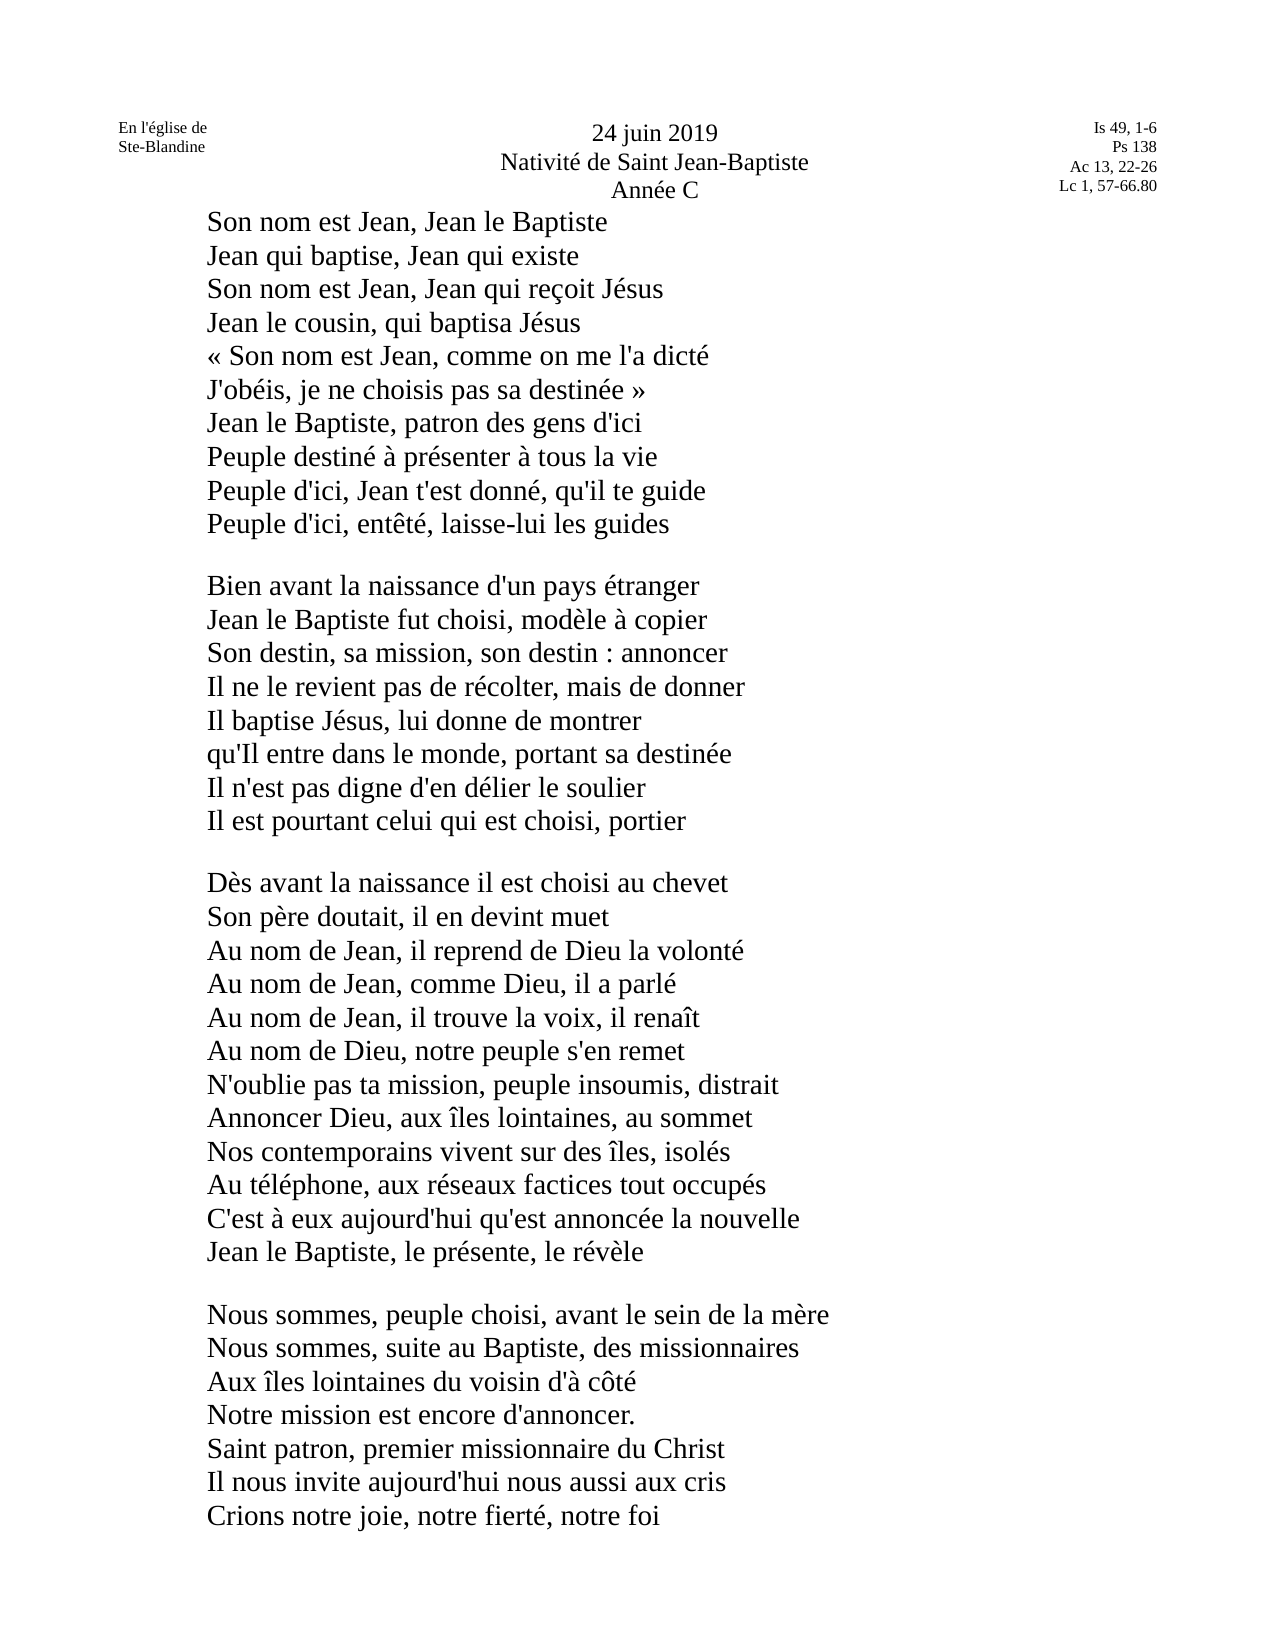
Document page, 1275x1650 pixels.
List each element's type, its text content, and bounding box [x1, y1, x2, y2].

text Il nous invite aujourd'hui nous aussi aux cris [118, 1464, 1157, 1498]
text Aux îles lointaines du voisin d'à côté [118, 1364, 1157, 1397]
text Il n'est pas digne d'en délier le soulier [118, 770, 1157, 803]
text Au nom de Dieu, notre peuple s'en remet [118, 1033, 1157, 1067]
text Jean le Baptiste fut choisi, modèle à copier [118, 602, 1157, 636]
text Au nom de Jean, il reprend de Dieu la volonté [118, 933, 1157, 966]
text Nos contemporains vivent sur des îles, isolés [118, 1134, 1157, 1167]
text Au téléphone, aux réseaux factices tout occupés [118, 1167, 1157, 1201]
text Son nom est Jean, Jean qui reçoit Jésus [118, 271, 1157, 305]
table_header Is 49, 1-6 Ps 138 Ac 13, 22-26 Lc 1, 57-66.80 [1023, 118, 1157, 204]
text Son père doutait, il en devint muet [118, 899, 1157, 933]
table_header 24 juin 2019 Nativité de Saint Jean-Baptiste Année C [287, 118, 1023, 204]
text J'obéis, je ne choisis pas sa destinée » [118, 372, 1157, 406]
text Peuple d'ici, Jean t'est donné, qu'il te guide [118, 473, 1157, 506]
text Peuple destiné à présenter à tous la vie [118, 439, 1157, 473]
text Son destin, sa mission, son destin : annoncer [118, 636, 1157, 669]
text Dès avant la naissance il est choisi au chevet [118, 866, 1157, 899]
text Peuple d'ici, entêté, laisse-lui les guides [118, 506, 1157, 540]
text qu'Il entre dans le monde, portant sa destinée [118, 736, 1157, 770]
text Notre mission est encore d'annoncer. [118, 1397, 1157, 1431]
text Il baptise Jésus, lui donne de montrer [118, 703, 1157, 736]
text Son nom est Jean, Jean le Baptiste [118, 204, 1157, 238]
text C'est à eux aujourd'hui qu'est annoncée la nouvelle [118, 1201, 1157, 1234]
text Annoncer Dieu, aux îles lointaines, au sommet [118, 1100, 1157, 1134]
text Saint patron, premier missionnaire du Christ [118, 1431, 1157, 1464]
table_header En l'église de Ste-Blandine [118, 118, 287, 204]
text Au nom de Jean, comme Dieu, il a parlé [118, 966, 1157, 1000]
text Nous sommes, peuple choisi, avant le sein de la mère [118, 1297, 1157, 1330]
text Crions notre joie, notre fierté, notre foi [118, 1498, 1157, 1532]
text « Son nom est Jean, comme on me l'a dicté [118, 338, 1157, 372]
text Bien avant la naissance d'un pays étranger [118, 568, 1157, 602]
text Nous sommes, suite au Baptiste, des missionnaires [118, 1330, 1157, 1364]
text Il est pourtant celui qui est choisi, portier [118, 803, 1157, 837]
text Jean le cousin, qui baptisa Jésus [118, 305, 1157, 338]
text Jean le Baptiste, le présente, le révèle [118, 1234, 1157, 1268]
text N'oublie pas ta mission, peuple insoumis, distrait [118, 1067, 1157, 1100]
text Il ne le revient pas de récolter, mais de donner [118, 669, 1157, 703]
text Au nom de Jean, il trouve la voix, il renaît [118, 1000, 1157, 1033]
text Jean qui baptise, Jean qui existe [118, 238, 1157, 271]
text Jean le Baptiste, patron des gens d'ici [118, 406, 1157, 439]
